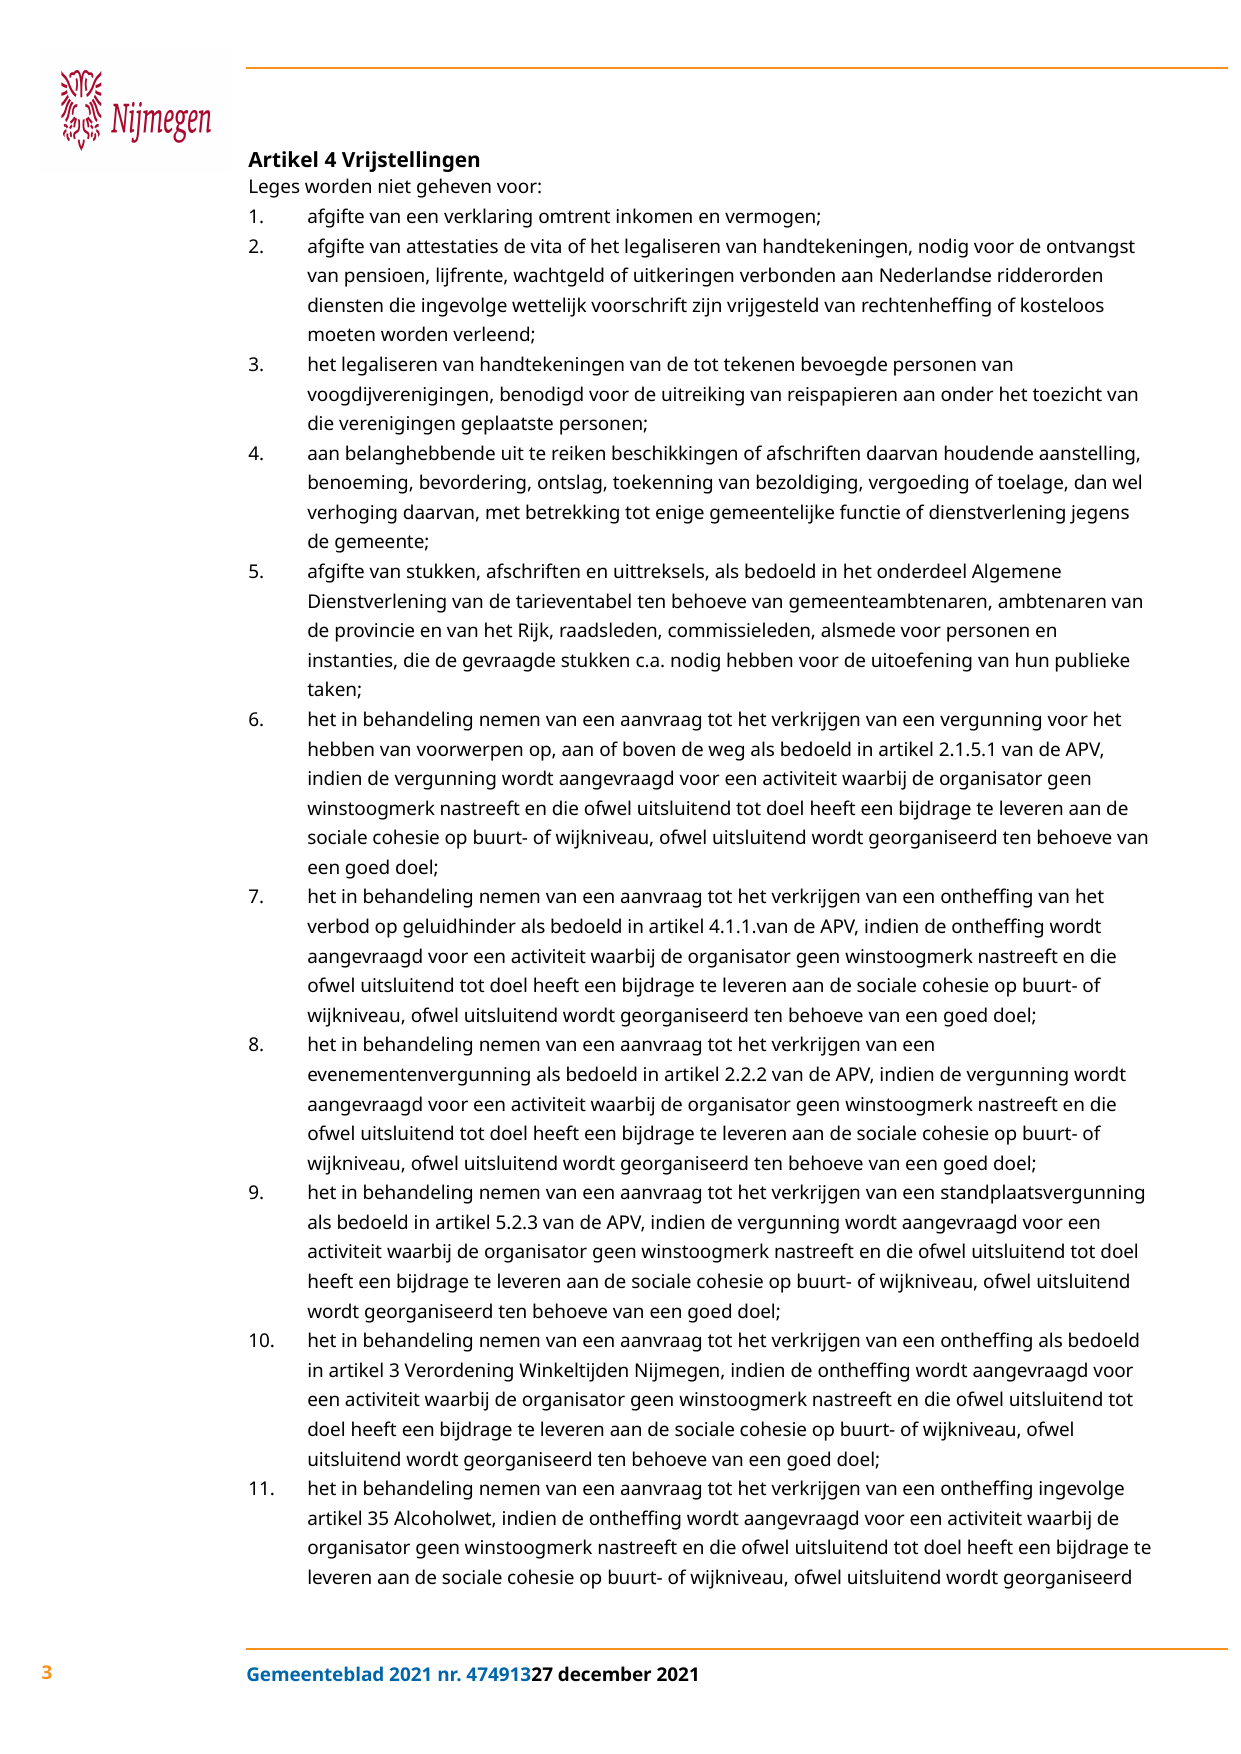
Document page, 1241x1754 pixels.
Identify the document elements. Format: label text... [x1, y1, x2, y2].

list afgifte van attestaties de vita of het legaliseren van handtekeningen, nodig voor de ontvangst van pensioen, lijfrente, wachtgeld of uitkeringen verbonden aan Nederlandse ridderorden diensten die ingevolge wettelijk voorschrift zijn vrijgesteld van rechtenheffing of kosteloos moeten worden verleend; [248, 233, 1152, 347]
list het in behandeling nemen van een aanvraag tot het verkrijgen van een ontheffing als bedoeld in artikel 3 Verordening Winkeltijden Nijmegen, indien de ontheffing wordt aangevraagd voor een activiteit waarbij de organisator geen winstoogmerk nastreeft en die ofwel uitsluitend tot doel heeft een bijdrage te leveren aan de sociale cohesie op buurt- of wijkniveau, ofwel uitsluitend wordt georganiseerd ten behoeve van een goed doel; [248, 1327, 1152, 1471]
picture [41, 47, 231, 172]
list het legaliseren van handtekeningen van de tot tekenen bevoegde personen van voogdijverenigingen, benodigd voor de uitreiking van reispapieren aan onder het toezicht van die verenigingen geplaatste personen; [248, 351, 1152, 436]
list afgifte van een verklaring omtrent inkomen en vermogen; [248, 203, 1152, 229]
list het in behandeling nemen van een aanvraag tot het verkrijgen van een ontheffing ingevolge artikel 35 Alcoholwet, indien de ontheffing wordt aangevraagd voor een activiteit waarbij de organisator geen winstoogmerk nastreeft en die ofwel uitsluitend tot doel heeft een bijdrage te leveren aan de sociale cohesie op buurt- of wijkniveau, ofwel uitsluitend wordt georganiseerd [248, 1475, 1152, 1590]
list het in behandeling nemen van een aanvraag tot het verkrijgen van een vergunning voor het hebben van voorwerpen op, aan of boven de weg als bedoeld in artikel 2.1.5.1 van de APV, indien de vergunning wordt aangevraagd voor een activiteit waarbij de organisator geen winstoogmerk nastreeft en die ofwel uitsluitend tot doel heeft een bijdrage te leveren aan de sociale cohesie op buurt- of wijkniveau, ofwel uitsluitend wordt georganiseerd ten behoeve van een goed doel; [248, 706, 1152, 880]
list afgifte van stukken, afschriften en uittreksels, als bedoeld in het onderdeel Algemene Dienstverlening van de tarieventabel ten behoeve van gemeenteambtenaren, ambtenaren van de provincie en van het Rijk, raadsleden, commissieleden, alsmede voor personen en instanties, die de gevraagde stukken c.a. nodig hebben voor de uitoefening van hun publieke taken; [248, 558, 1152, 702]
list aan belanghebbende uit te reiken beschikkingen of afschriften daarvan houdende aanstelling, benoeming, bevordering, ontslag, toekenning van bezoldiging, vergoeding of toelage, dan wel verhoging daarvan, met betrekking tot enige gemeentelijke functie of dienstverlening jegens de gemeente; [248, 440, 1152, 554]
text Artikel 4 Vrijstellingen [248, 145, 1152, 174]
list het in behandeling nemen van een aanvraag tot het verkrijgen van een evenementenvergunning als bedoeld in artikel 2.2.2 van de APV, indien de vergunning wordt aangevraagd voor een activiteit waarbij de organisator geen winstoogmerk nastreeft en die ofwel uitsluitend tot doel heeft een bijdrage te leveren aan de sociale cohesie op buurt- of wijkniveau, ofwel uitsluitend wordt georganiseerd ten behoeve van een goed doel; [248, 1032, 1152, 1176]
list het in behandeling nemen van een aanvraag tot het verkrijgen van een ontheffing van het verbod op geluidhinder als bedoeld in artikel 4.1.1.van de APV, indien de ontheffing wordt aangevraagd voor een activiteit waarbij de organisator geen winstoogmerk nastreeft en die ofwel uitsluitend tot doel heeft een bijdrage te leveren aan de sociale cohesie op buurt- of wijkniveau, ofwel uitsluitend wordt georganiseerd ten behoeve van een goed doel; [248, 884, 1152, 1028]
list het in behandeling nemen van een aanvraag tot het verkrijgen van een standplaatsvergunning als bedoeld in artikel 5.2.3 van de APV, indien de vergunning wordt aangevraagd voor een activiteit waarbij de organisator geen winstoogmerk nastreeft en die ofwel uitsluitend tot doel heeft een bijdrage te leveren aan de sociale cohesie op buurt- of wijkniveau, ofwel uitsluitend wordt georganiseerd ten behoeve van een goed doel; [248, 1179, 1152, 1323]
text Leges worden niet geheven voor: [248, 174, 1152, 199]
